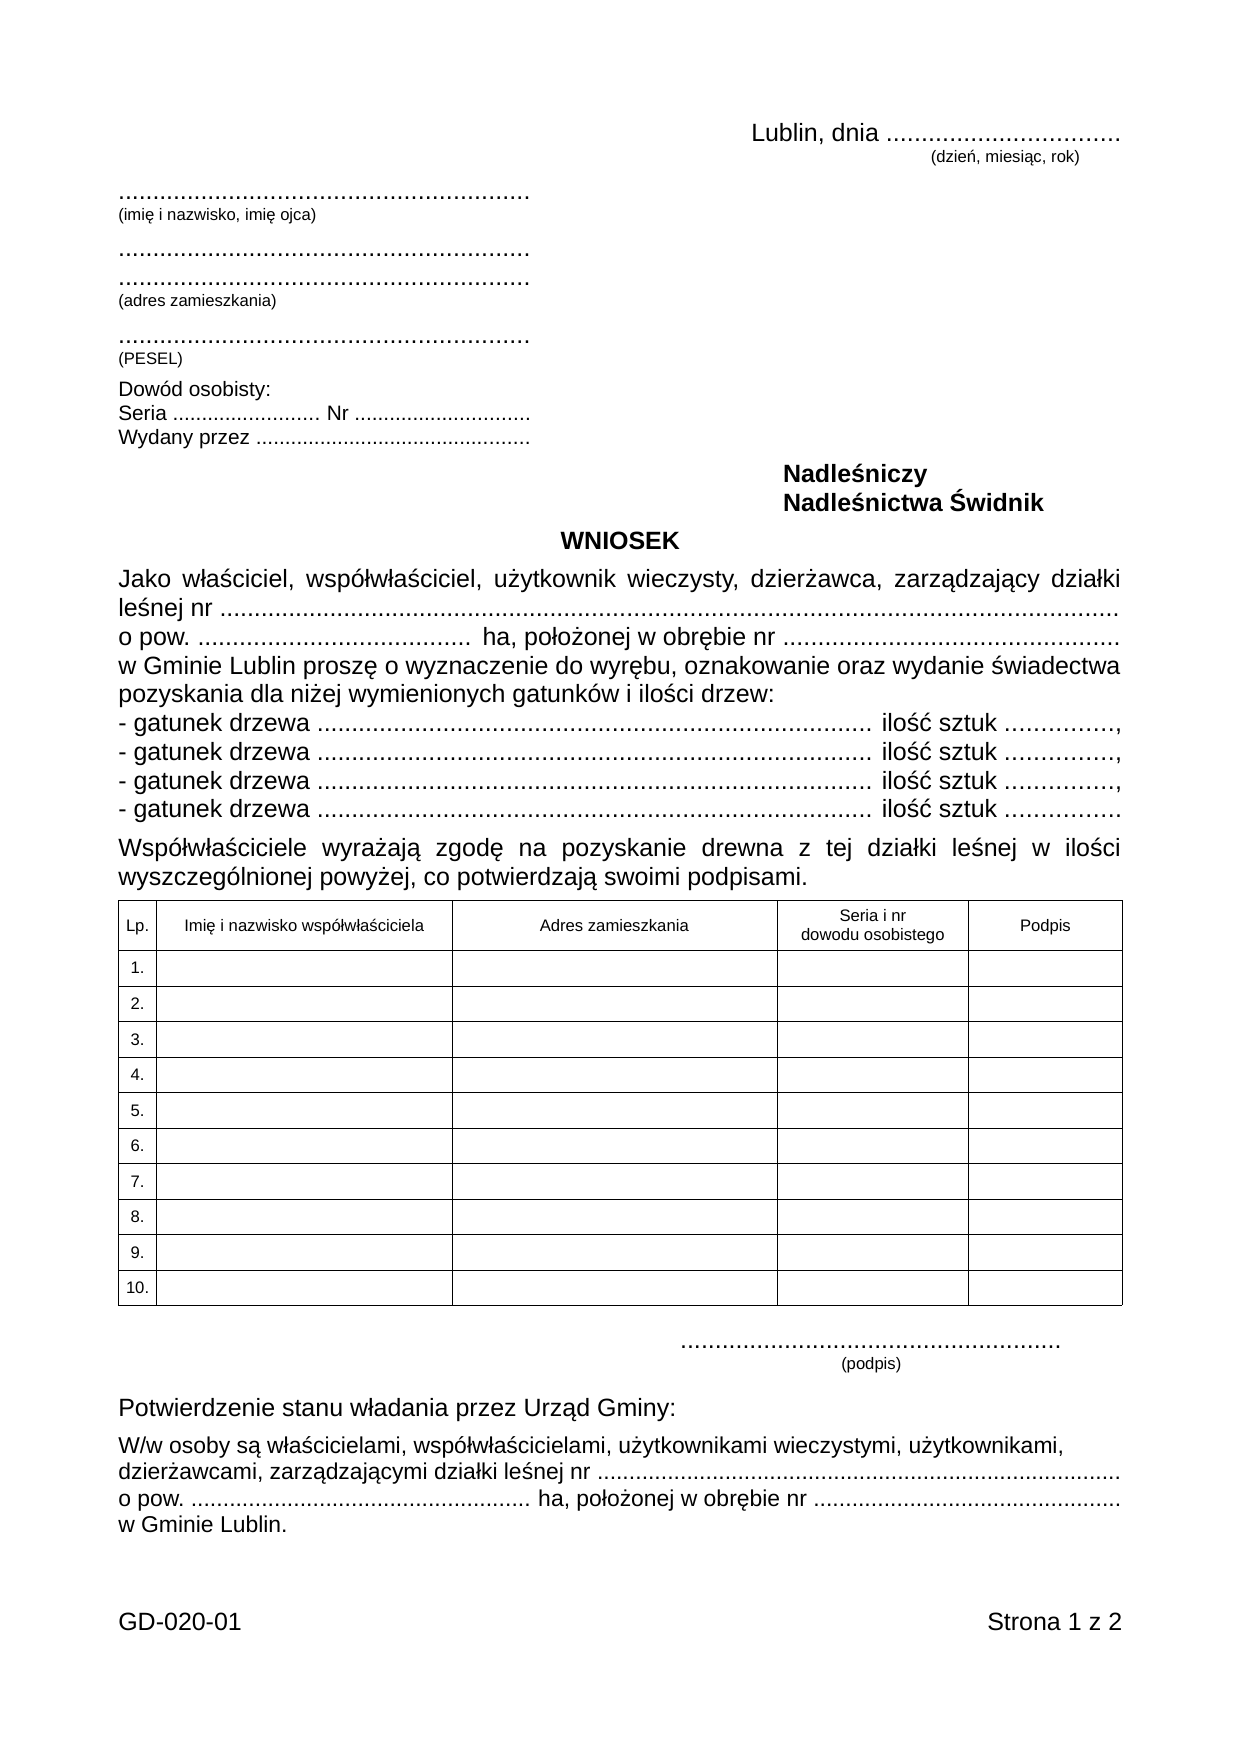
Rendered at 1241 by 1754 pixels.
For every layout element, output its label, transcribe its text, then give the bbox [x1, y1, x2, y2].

table_cell [157, 1129, 452, 1163]
table_cell [969, 1200, 1122, 1234]
table_header [118, 1320, 620, 1379]
table_cell [157, 1093, 452, 1128]
table_cell [453, 1271, 777, 1305]
table_cell [453, 1129, 777, 1163]
table_header Adres zamieszkania [453, 901, 777, 950]
table_cell [969, 987, 1122, 1021]
text w Gminie Lublin proszę o wyznaczenie do wyrębu, oznakowanie oraz wydanie świadectwa [118, 651, 1122, 679]
table_cell [969, 1093, 1122, 1128]
table_cell [778, 1235, 968, 1270]
text - gatunek drzewa ilość sztuk , [118, 737, 1122, 766]
table_header Podpis [969, 901, 1122, 950]
text Współwłaściciele wyrażają zgodę na pozyskanie drewna z tej działki leśnej w ilości wyszczególnionej powyżej, co potwierdzają swoimi podpisami. [118, 833, 1122, 890]
table_cell 3. [119, 1022, 156, 1057]
table_header Lp. [119, 901, 156, 950]
text Jako właściciel, współwłaściciel, użytkownik wieczysty, dzierżawca, zarządzający działki leśnej nr [118, 564, 1122, 622]
text Wydany przez [118, 425, 1122, 449]
table_cell 6. [119, 1129, 156, 1163]
text Lublin, dnia [118, 118, 1122, 147]
table_cell [157, 1022, 452, 1057]
text pozyskania dla niżej wymienionych gatunków i ilości drzew: [118, 679, 1122, 708]
table_cell [778, 1093, 968, 1128]
table_cell [778, 1022, 968, 1057]
table_cell [157, 1235, 452, 1270]
text o pow. ha, położonej w obrębie nr [118, 1484, 1122, 1511]
table_cell [969, 1022, 1122, 1057]
table_cell [778, 1058, 968, 1092]
table_cell [157, 1200, 452, 1234]
table_cell [453, 987, 777, 1021]
table_cell [969, 951, 1122, 986]
text - gatunek drzewa ilość sztuk , [118, 708, 1122, 737]
text w Gminie Lublin. [118, 1511, 1122, 1537]
text o pow. ha, położonej w obrębie nr [118, 622, 1122, 651]
text Potwierdzenie stanu władania przez Urząd Gminy: [118, 1393, 1122, 1422]
text (dzień, miesiąc, rok) [118, 147, 1122, 166]
table_cell [778, 1271, 968, 1305]
text - gatunek drzewa ilość sztuk , [118, 766, 1122, 794]
table_cell 2. [119, 987, 156, 1021]
text [118, 1547, 1122, 1576]
table_cell 8. [119, 1200, 156, 1234]
table_cell 1. [119, 951, 156, 986]
table_cell [453, 1200, 777, 1234]
text Dowód osobisty: [118, 377, 1122, 401]
table_cell [778, 1200, 968, 1234]
table_cell 5. [119, 1093, 156, 1128]
text W/w osoby są właścicielami, współwłaścicielami, użytkownikami wieczystymi, użytkownikami, dzierżawcami, zarządzającymi działki leśnej nr [118, 1432, 1122, 1484]
text - gatunek drzewa ilość sztuk . [118, 794, 1122, 823]
table_cell [969, 1271, 1122, 1305]
table_cell 10. [119, 1271, 156, 1305]
table_cell [453, 1022, 777, 1057]
table_cell [453, 1093, 777, 1128]
table_header Imię i nazwisko współwłaściciela [157, 901, 452, 950]
table_cell [969, 1164, 1122, 1199]
table_cell [453, 1058, 777, 1092]
table_cell [453, 951, 777, 986]
table_cell [778, 1164, 968, 1199]
text (adres zamieszkania) [118, 291, 1122, 310]
text Nadleśnictwa Świdnik [118, 488, 1122, 516]
table_cell [157, 1164, 452, 1199]
table_cell [453, 1235, 777, 1270]
table_cell [157, 1058, 452, 1092]
table_cell [453, 1164, 777, 1199]
table_cell [157, 951, 452, 986]
table_cell [157, 1271, 452, 1305]
table_cell [778, 951, 968, 986]
table_header Seria i nr dowodu osobistego [778, 901, 968, 950]
table_cell [969, 1058, 1122, 1092]
table_cell [969, 1235, 1122, 1270]
table_cell 4. [119, 1058, 156, 1092]
table_cell [778, 987, 968, 1021]
text (PESEL) [118, 348, 1122, 368]
table_cell [969, 1129, 1122, 1163]
text Nadleśniczy [118, 459, 1122, 488]
text Seria Nr [118, 401, 1122, 425]
table_cell [157, 987, 452, 1021]
table_cell 9. [119, 1235, 156, 1270]
table_cell [778, 1129, 968, 1163]
text WNIOSEK [118, 526, 1122, 555]
table_cell 7. [119, 1164, 156, 1199]
text (imię i nazwisko, imię ojca) [118, 204, 1122, 224]
table_header ....................................................... (podpis) [620, 1320, 1122, 1379]
